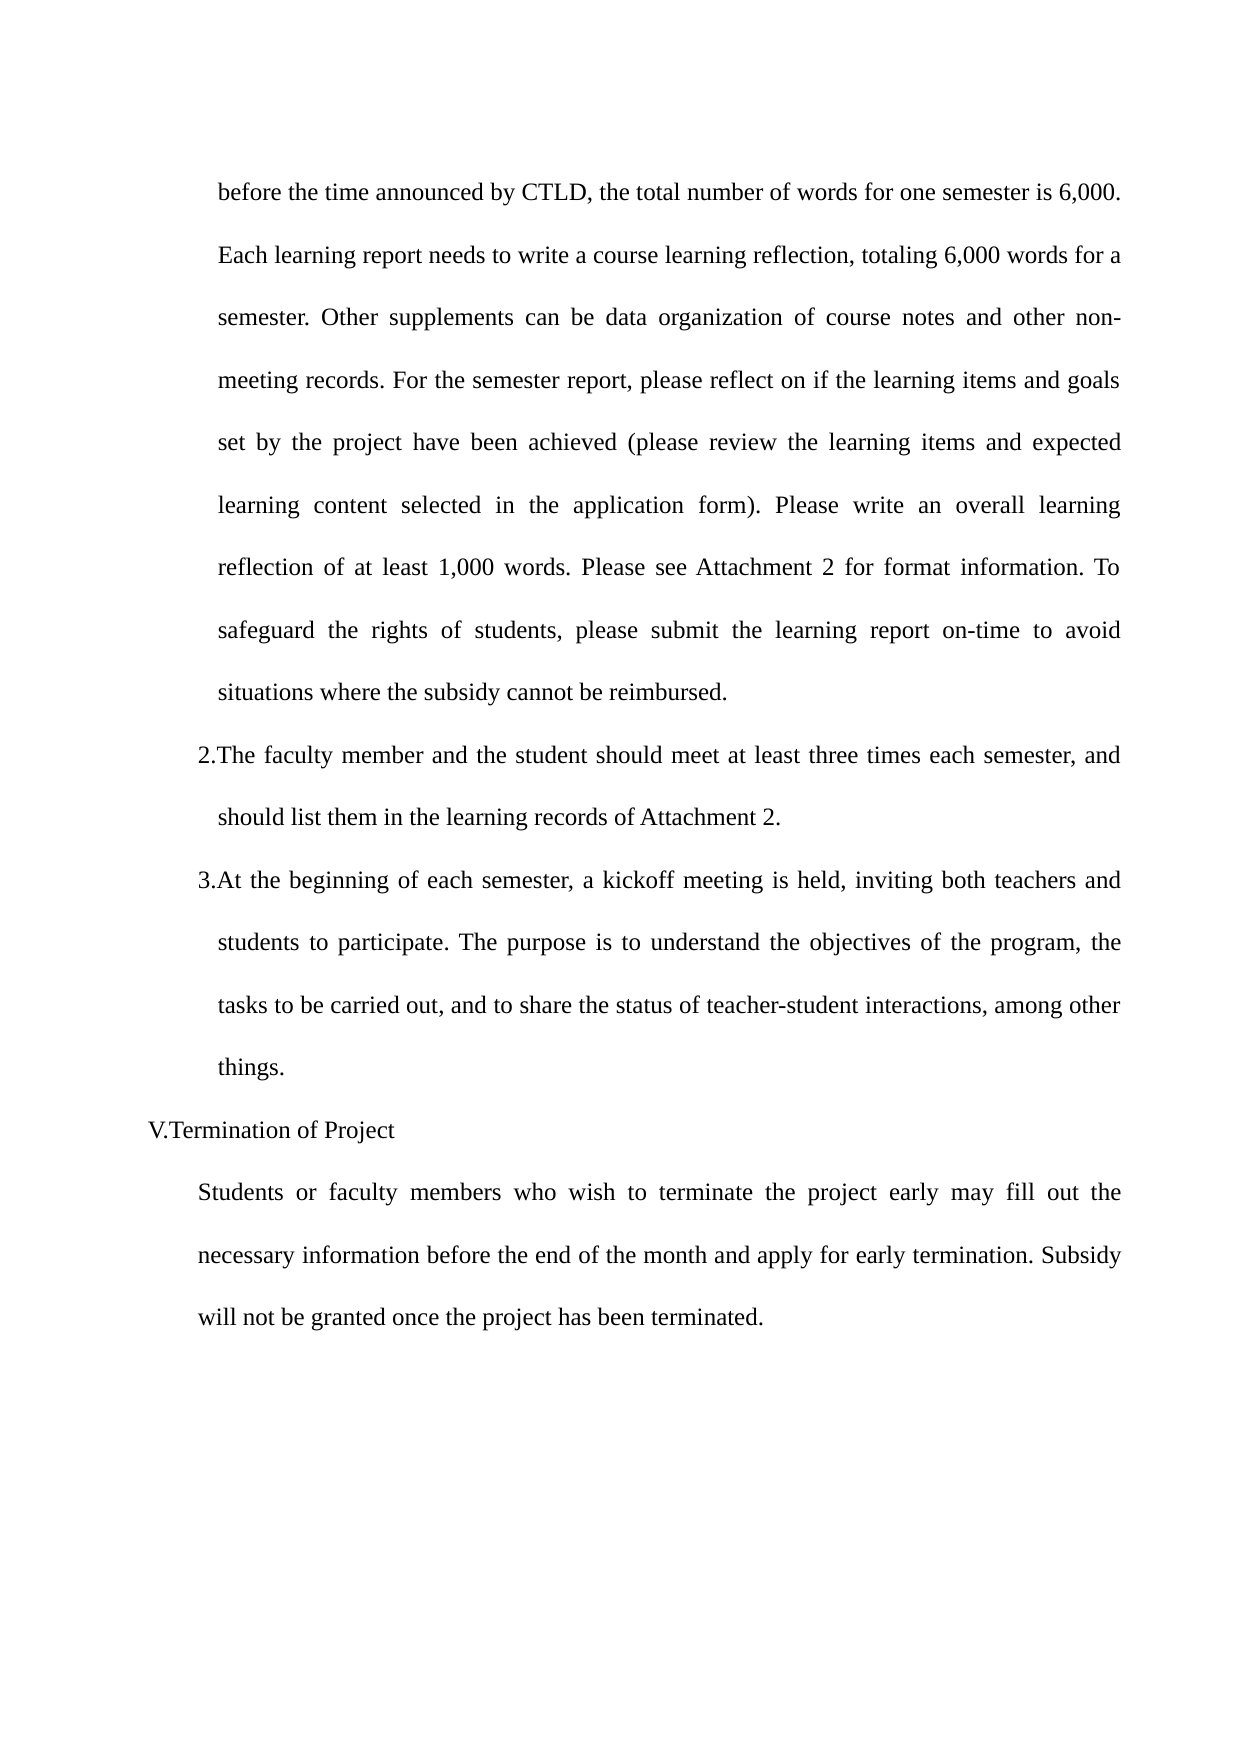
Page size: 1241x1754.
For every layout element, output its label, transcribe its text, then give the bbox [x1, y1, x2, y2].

text 3.At the beginning of each semester, a kickoff meeting is held, inviting both teachers and students to participate. The purpose is to understand the objectives of the program, the tasks to be carried out, and to share the status of teacher-student interactions, among other things. [198, 837, 1122, 1087]
text V.Termination of Project [148, 1087, 1122, 1150]
text before the time announced by CTLD, the total number of words for one semester is 6,000. Each learning report needs to write a course learning reflection, totaling 6,000 words for a semester. Other supplements can be data organization of course notes and other non-meeting records. For the semester report, please reflect on if the learning items and goals set by the project have been achieved (please review the learning items and expected learning content selected in the application form). Please write an overall learning reflection of at least 1,000 words. Please see Attachment 2 for format information. To safeguard the rights of students, please submit the learning report on-time to avoid situations where the subsidy cannot be reimbursed. [198, 150, 1122, 712]
text 2.The faculty member and the student should meet at least three times each semester, and should list them in the learning records of Attachment 2. [198, 712, 1122, 837]
text Students or faculty members who wish to terminate the project early may fill out the necessary information before the end of the month and apply for early termination. Subsidy will not be granted once the project has been terminated. [198, 1150, 1122, 1337]
